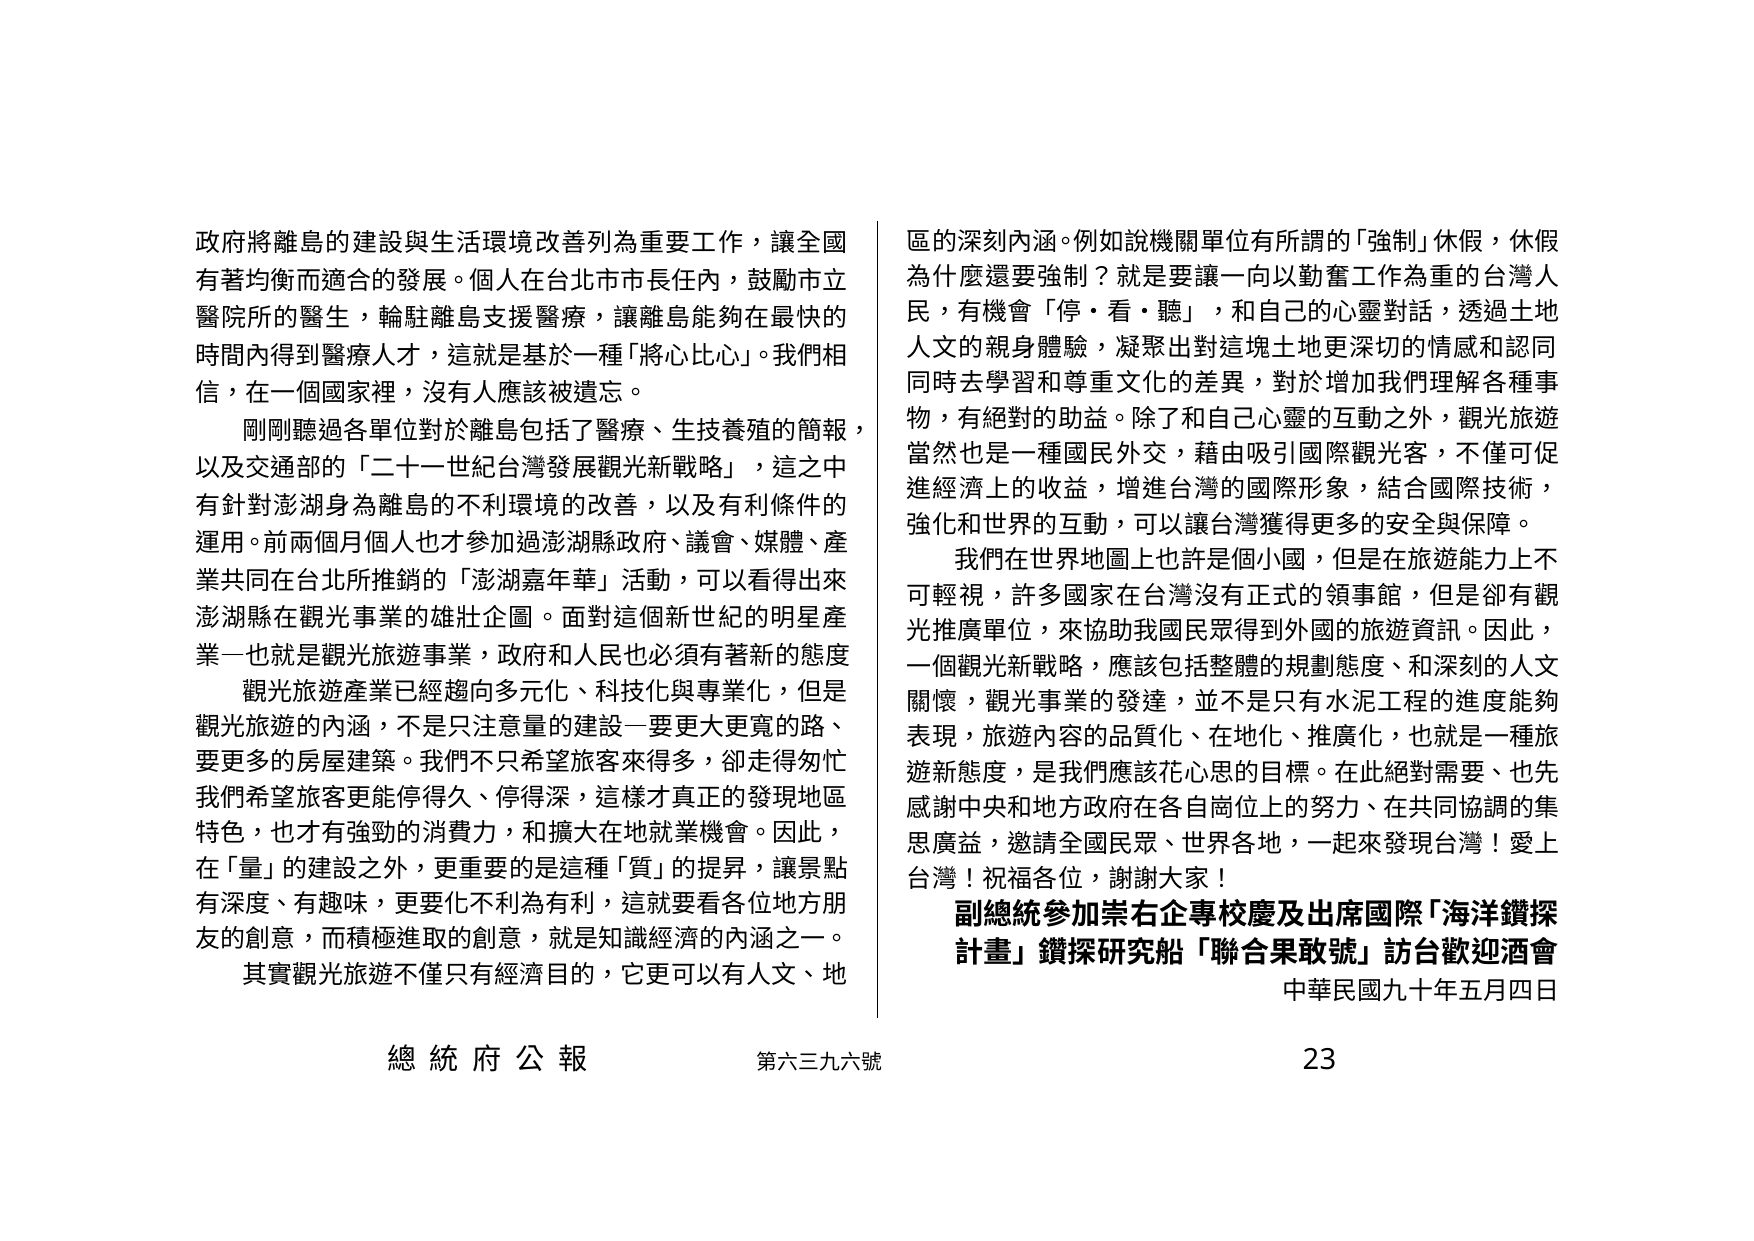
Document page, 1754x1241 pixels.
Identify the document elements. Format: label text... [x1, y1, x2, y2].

text 中華民國九十年五月四日 [954, 969, 1559, 1007]
text 我們在世界地圖上也許是個小國，但是在旅遊能力上不可輕視，許多國家在台灣沒有正式的領事館，但是卻有觀光推廣單位，來協助我國民眾得到外國的旅遊資訊。因此，一個觀光新戰略，應該包括整體的規劃態度、和深刻的人文關懷，觀光事業的發達，並不是只有水泥工程的進度能夠表現，旅遊內容的品質化、在地化、推廣化，也就是一種旅遊新態度，是我們應該花心思的目標。在此絕對需要、也先感謝中央和地方政府在各自崗位上的努力、在共同協調的集思廣益，邀請全國民眾、世界各地，一起來發現台灣！愛上台灣！祝福各位，謝謝大家！ [907, 540, 1559, 894]
text 副總統參加崇右企專校慶及出席國際「海洋鑽探計畫」鑽探研究船「聯合果敢號」訪台歡迎酒會 [954, 894, 1559, 969]
text 其實觀光旅遊不僅只有經濟目的，它更可以有人文、地區的深刻內涵。例如說機關單位有所謂的「強制」休假，休假為什麼還要強制？就是要讓一向以勤奮工作為重的台灣人民，有機會「停‧看‧聽」，和自己的心靈對話，透過土地人文的親身體驗，凝聚出對這塊土地更深切的情感和認同，同時去學習和尊重文化的差異，對於增加我們理解各種事物，有絕對的助益。除了和自己心靈的互動之外，觀光旅遊當然也是一種國民外交，藉由吸引國際觀光客，不僅可促進經濟上的收益，增進台灣的國際形象，結合國際技術，強化和世界的互動，可以讓台灣獲得更多的安全與保障。 [195, 955, 847, 990]
text 其實觀光旅遊不僅只有經濟目的，它更可以有人文、地區的深刻內涵。例如說機關單位有所謂的「強制」休假，休假為什麼還要強制？就是要讓一向以勤奮工作為重的台灣人民，有機會「停‧看‧聽」，和自己的心靈對話，透過土地人文的親身體驗，凝聚出對這塊土地更深切的情感和認同，同時去學習和尊重文化的差異，對於增加我們理解各種事物，有絕對的助益。除了和自己心靈的互動之外，觀光旅遊當然也是一種國民外交，藉由吸引國際觀光客，不僅可促進經濟上的收益，增進台灣的國際形象，結合國際技術，強化和世界的互動，可以讓台灣獲得更多的安全與保障。 [907, 222, 1559, 540]
text 觀光旅遊產業已經趨向多元化、科技化與專業化，但是觀光旅遊的內涵，不是只注意量的建設—要更大更寬的路、要更多的房屋建築。我們不只希望旅客來得多，卻走得匆忙，我們希望旅客更能停得久、停得深，這樣才真正的發現地區特色，也才有強勁的消費力，和擴大在地就業機會。因此，在「量」的建設之外，更重要的是這種「質」的提昇，讓景點有深度、有趣味，更要化不利為有利，這就要看各位地方朋友的創意，而積極進取的創意，就是知識經濟的內涵之一。 [195, 672, 847, 955]
text 政府將離島的建設與生活環境改善列為重要工作，讓全國有著均衡而適合的發展。個人在台北市市長任內，鼓勵市立醫院所的醫生，輪駐離島支援醫療，讓離島能夠在最快的時間內得到醫療人才，這就是基於一種「將心比心」。我們相信，在一個國家裡，沒有人應該被遺忘。 [195, 222, 847, 409]
text 剛剛聽過各單位對於離島包括了醫療、生技養殖的簡報，以及交通部的「二十一世紀台灣發展觀光新戰略」，這之中有針對澎湖身為離島的不利環境的改善，以及有利條件的運用。前兩個月個人也才參加過澎湖縣政府、議會、媒體、產業共同在台北所推銷的「澎湖嘉年華」活動，可以看得出來，澎湖縣在觀光事業的雄壯企圖。面對這個新世紀的明星產業—也就是觀光旅遊事業，政府和人民也必須有著新的態度。 [195, 409, 847, 672]
